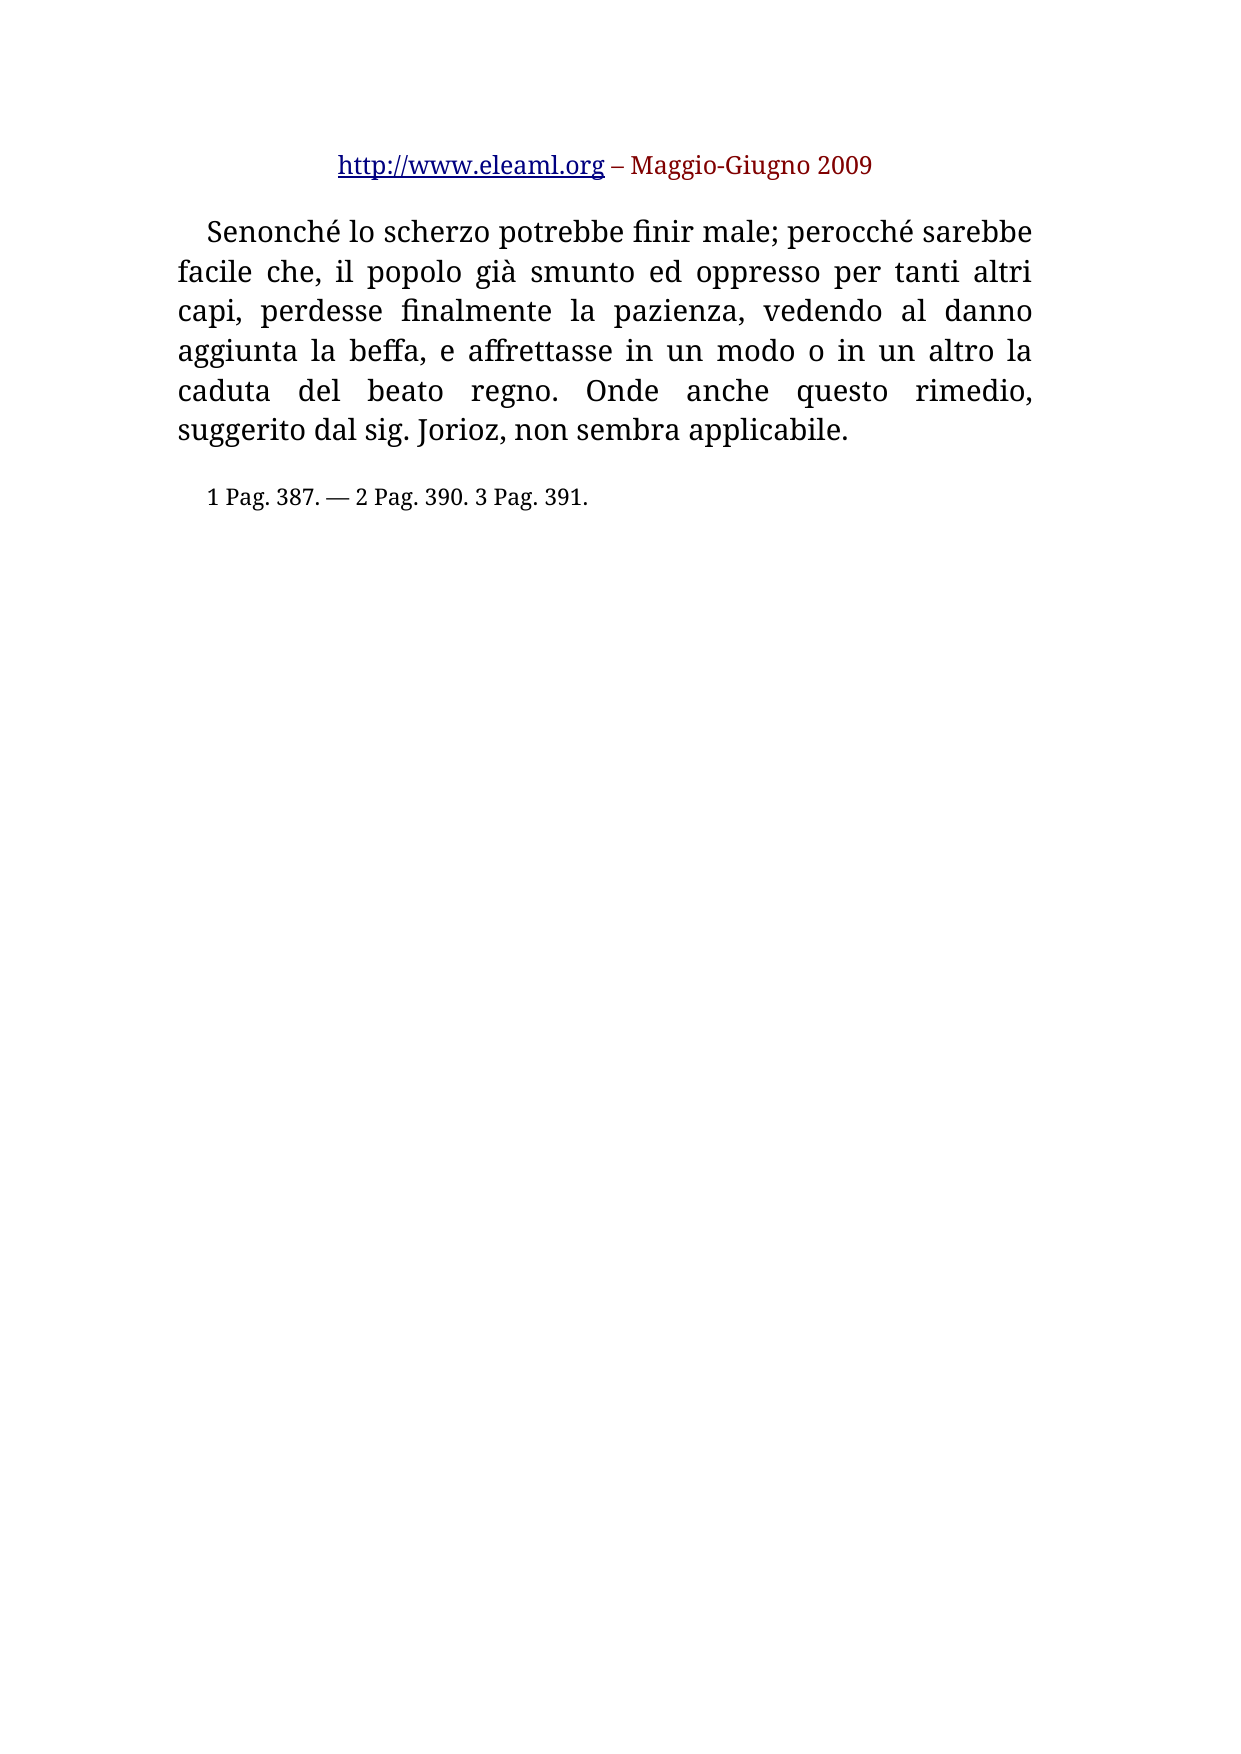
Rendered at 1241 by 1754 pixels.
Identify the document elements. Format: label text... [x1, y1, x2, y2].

text 1 Pag. 387. — 2 Pag. 390. 3 Pag. 391. [177, 481, 1033, 512]
text Senonché lo scherzo potrebbe finir male; perocché sarebbe facile che, il popolo già smunto ed oppresso per tanti altri capi, perdesse finalmente la pazienza, vedendo al danno aggiunta la beffa, e affrettasse in un modo o in un altro la caduta del beato regno. Onde anche questo rimedio, suggerito dal sig. Jorioz, non sembra applicabile. [177, 211, 1033, 449]
